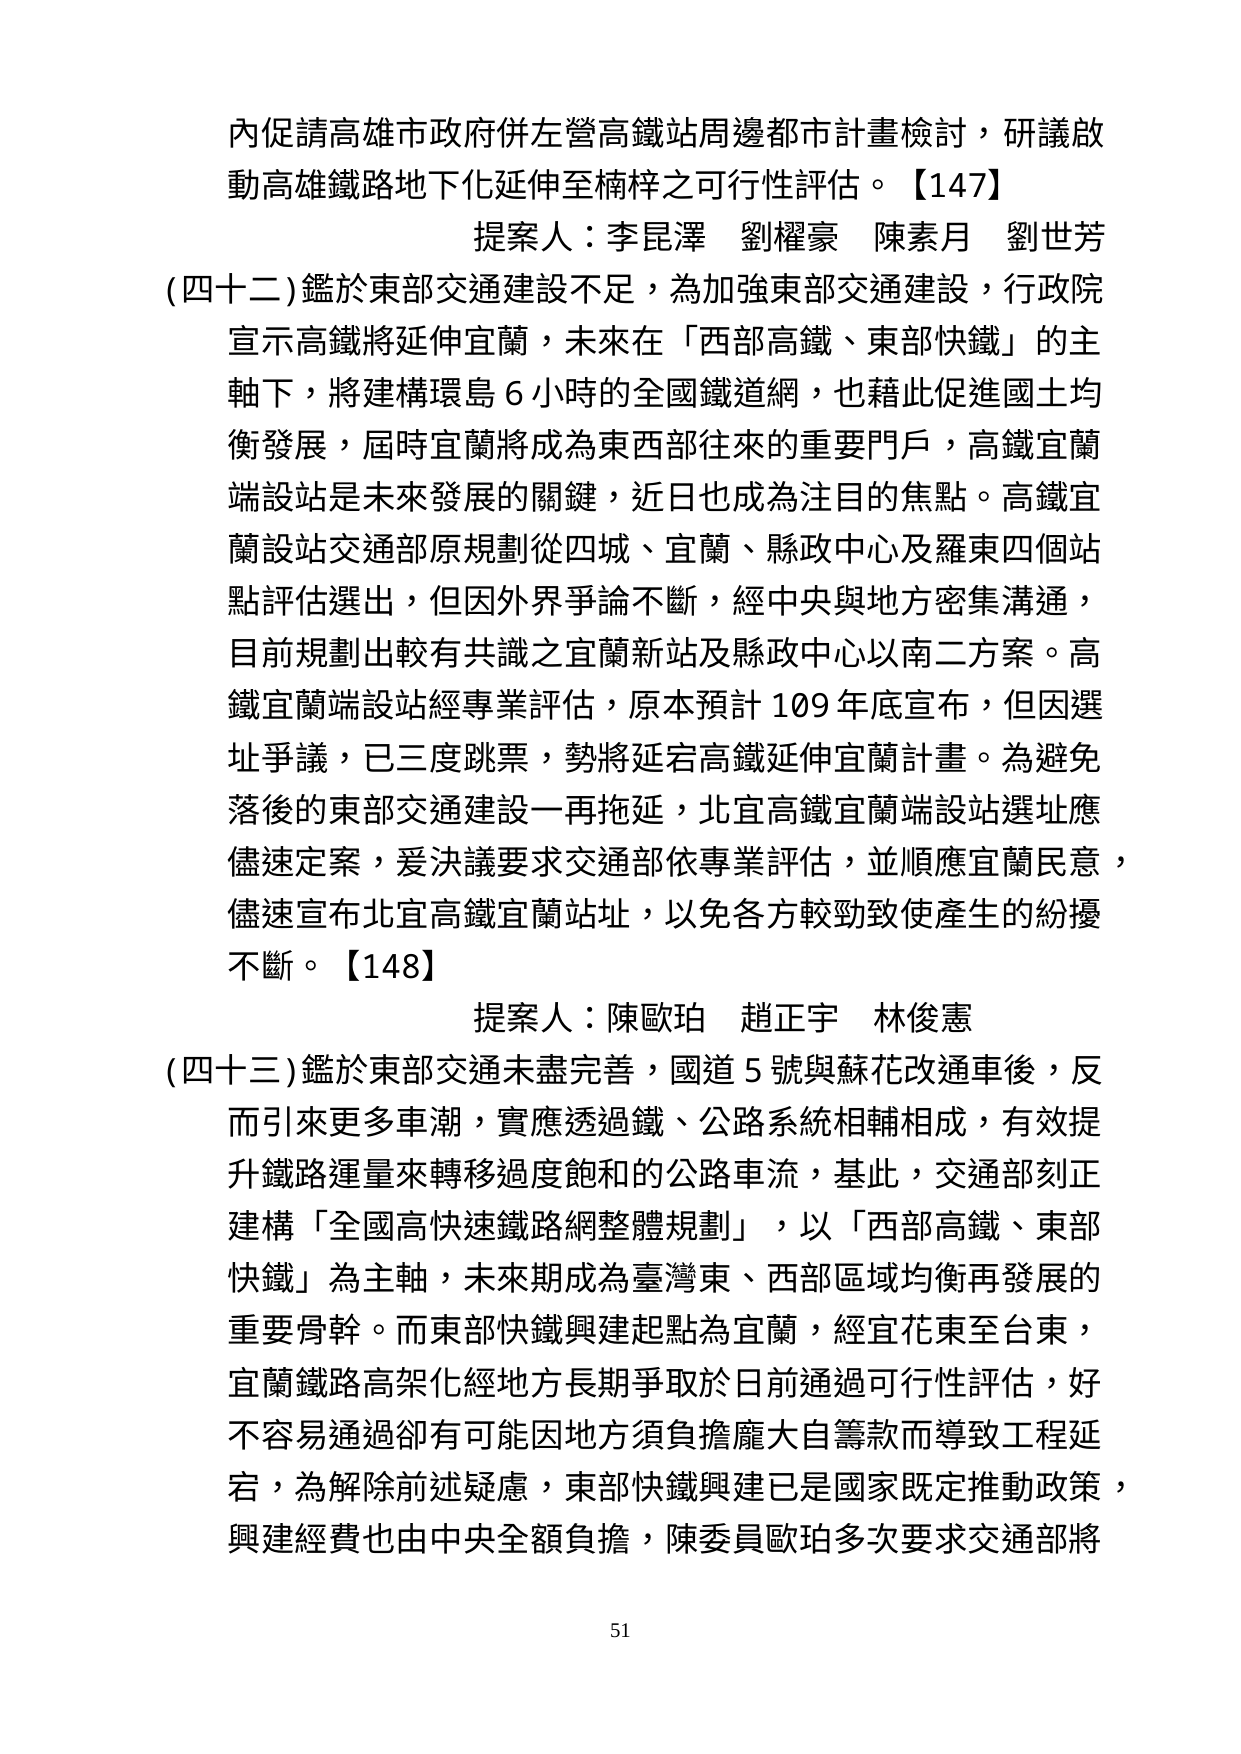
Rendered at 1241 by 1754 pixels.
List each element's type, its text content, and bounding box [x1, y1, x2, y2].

text 有鑑於中油高雄煉油廠已於2015年10月31日正式熄爐停工，除土地整治外，亦已規劃設置新材料園區；此外，橋頭科學園區之開闢，以及楠梓科技產業園區之發展，楠梓將成為南部半導體廊帶之中心點，從總體空間發展規劃而論，「楠梓鐵路地下化」實屬必要。爰此，建請交通部於3個月內促請高雄市政府併左營高鐵站周邊都市計畫檢討，研議啟動高雄鐵路地下化延伸至楠梓之可行性評估。【147】 [161, 103, 1104, 207]
text (四十二)鑑於東部交通建設不足，為加強東部交通建設，行政院宣示高鐵將延伸宜蘭，未來在「西部高鐵、東部快鐵」的主軸下，將建構環島6小時的全國鐵道網，也藉此促進國土均衡發展，屆時宜蘭將成為東西部往來的重要門戶，高鐵宜蘭端設站是未來發展的關鍵，近日也成為注目的焦點。高鐵宜蘭設站交通部原規劃從四城、宜蘭、縣政中心及羅東四個站點評估選出，但因外界爭論不斷，經中央與地方密集溝通，目前規劃出較有共識之宜蘭新站及縣政中心以南二方案。高鐵宜蘭端設站經專業評估，原本預計109年底宣布，但因選址爭議，已三度跳票，勢將延宕高鐵延伸宜蘭計畫。為避免落後的東部交通建設一再拖延，北宜高鐵宜蘭端設站選址應儘速定案，爰決議要求交通部依專業評估，並順應宜蘭民意，儘速宣布北宜高鐵宜蘭站址，以免各方較勁致使產生的紛擾不斷。【148】 [161, 259, 1104, 989]
text (四十三)鑑於東部交通未盡完善，國道5號與蘇花改通車後，反而引來更多車潮，實應透過鐵、公路系統相輔相成，有效提升鐵路運量來轉移過度飽和的公路車流，基此，交通部刻正建構「全國高快速鐵路網整體規劃」，以「西部高鐵、東部快鐵」為主軸，未來期成為臺灣東、西部區域均衡再發展的重要骨幹。而東部快鐵興建起點為宜蘭，經宜花東至台東，宜蘭鐵路高架化經地方長期爭取於日前通過可行性評估，好不容易通過卻有可能因地方須負擔龐大自籌款而導致工程延宕，為解除前述疑慮，東部快鐵興建已是國家既定推動政策，興建經費也由中央全額負擔，陳委員歐珀多次要求交通部將東部快鐵之行經宜花東核心區域15公里之高架路段經費免除地方負擔，去除因地方受限財源籌不出配合款而延宕工程的風險，確保全國鐵路網的規劃目標能如期如質完成；王部長近日在國會質詢中也答復已研究中，爰要求交通部儘速檢討鐵路立體化審查作業要點，避免不確定因素的存在。【149】 [161, 1041, 1104, 1562]
text 提案人：陳歐珀 趙正宇 林俊憲 [473, 989, 1117, 1041]
text 提案人：李昆澤 劉櫂豪 陳素月 劉世芳 [473, 207, 1117, 259]
